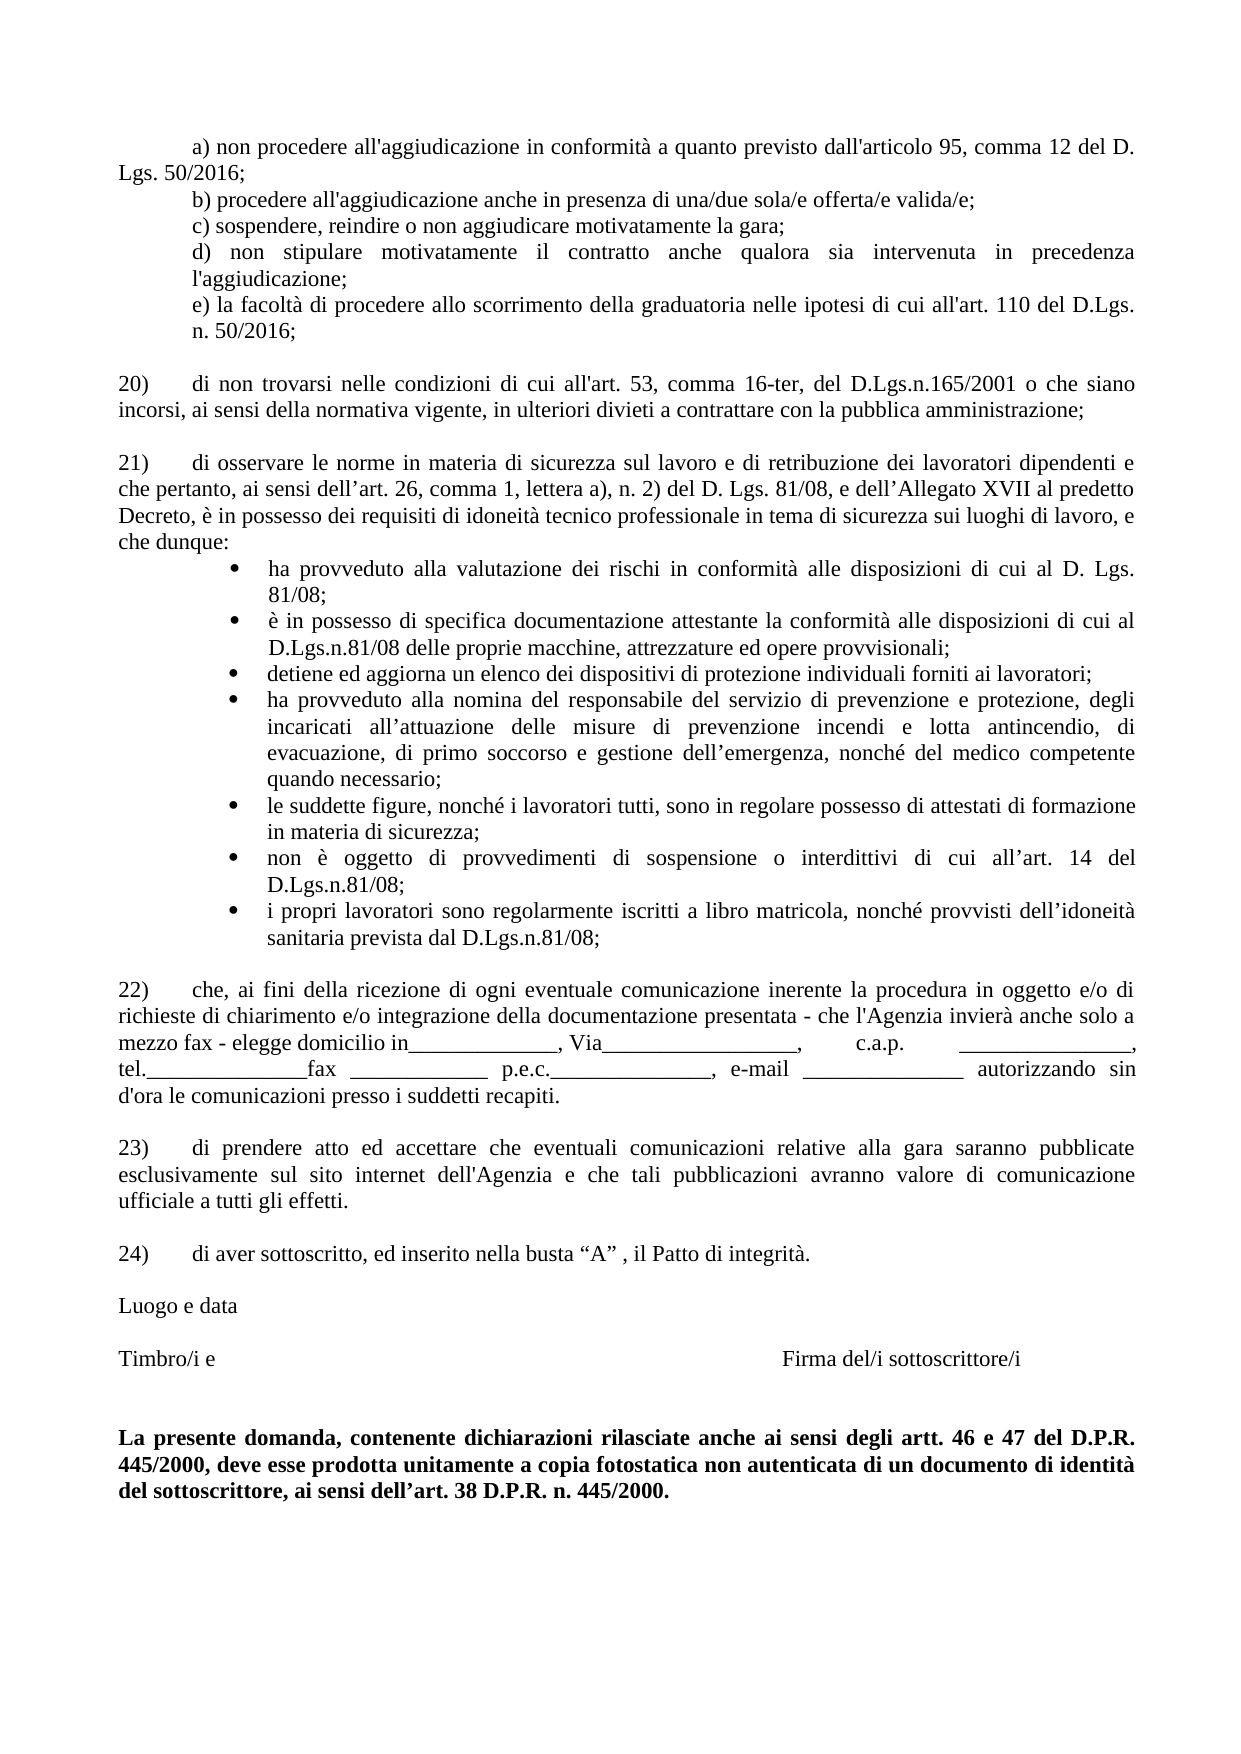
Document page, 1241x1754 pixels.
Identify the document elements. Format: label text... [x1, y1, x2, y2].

text La presente domanda, contenente dichiarazioni rilasciate anche ai sensi degli artt. 46 e 47 del D.P.R. 445/2000, deve esse prodotta unitamente a copia fotostatica non autenticata di un documento di identità del sottoscrittore, ai sensi dell’art. 38 D.P.R. n. 445/2000. [118, 1424, 1137, 1503]
text Timbro/i e Firma del/i sottoscrittore/i [118, 1345, 1137, 1372]
text 23) di prendere atto ed accettare che eventuali comunicazioni relative alla gara saranno pubblicate esclusivamente sul sito internet dell'Agenzia e che tali pubblicazioni avranno valore di comunicazione ufficiale a tutti gli effetti. [118, 1134, 1137, 1213]
text 24) di aver sottoscritto, ed inserito nella busta “A” , il Patto di integrità. [118, 1240, 1137, 1266]
text 20) di non trovarsi nelle condizioni di cui all'art. 53, comma 16-ter, del D.Lgs.n.165/2001 o che siano incorsi, ai sensi della normativa vigente, in ulteriori divieti a contrattare con la pubblica amministrazione; [118, 370, 1137, 423]
text 21) di osservare le norme in materia di sicurezza sul lavoro e di retribuzione dei lavoratori dipendenti e che pertanto, ai sensi dell’art. 26, comma 1, lettera a), n. 2) del D. Lgs. 81/08, e dell’Allegato XVII al predetto Decreto, è in possesso dei requisiti di idoneità tecnico professionale in tema di sicurezza sui luoghi di lavoro, e che dunque: [118, 449, 1137, 554]
list ha provveduto alla nomina del responsabile del servizio di prevenzione e protezione, degli incaricati all’attuazione delle misure di prevenzione incendi e lotta antincendio, di evacuazione, di primo soccorso e gestione dell’emergenza, nonché del medico competente quando necessario; [229, 686, 1137, 792]
text a) non procedere all'aggiudicazione in conformità a quanto previsto dall'articolo 95, comma 12 del D. Lgs. 50/2016; [118, 133, 1137, 186]
list le suddette figure, nonché i lavoratori tutti, sono in regolare possesso di attestati di formazione in materia di sicurezza; [229, 792, 1137, 844]
list i propri lavoratori sono regolarmente iscritti a libro matricola, nonché provvisti dell’idoneità sanitaria prevista dal D.Lgs.n.81/08; [229, 897, 1137, 950]
text e) la facoltà di procedere allo scorrimento della graduatoria nelle ipotesi di cui all'art. 110 del D.Lgs. n. 50/2016; [192, 291, 1137, 344]
text Luogo e data [118, 1292, 1137, 1319]
text 22) che, ai fini della ricezione di ogni eventuale comunicazione inerente la procedura in oggetto e/o di richieste di chiarimento e/o integrazione della documentazione presentata - che l'Agenzia invierà anche solo a mezzo fax - elegge domicilio in_____________, Via_________________, c.a.p. _______________, tel.______________fax ____________ p.e.c.______________, e-mail ______________ autorizzando sin d'ora le comunicazioni presso i suddetti recapiti. [118, 976, 1137, 1108]
list è in possesso di specifica documentazione attestante la conformità alle disposizioni di cui al D.Lgs.n.81/08 delle proprie macchine, attrezzature ed opere provvisionali; [231, 607, 1137, 660]
list ha provveduto alla valutazione dei rischi in conformità alle disposizioni di cui al D. Lgs. 81/08; [231, 554, 1137, 607]
text c) sospendere, reindire o non aggiudicare motivatamente la gara; [192, 212, 1137, 238]
list detiene ed aggiorna un elenco dei dispositivi di protezione individuali forniti ai lavoratori; [229, 660, 1137, 686]
text b) procedere all'aggiudicazione anche in presenza di una/due sola/e offerta/e valida/e; [192, 186, 1137, 212]
list non è oggetto di provvedimenti di sospensione o interdittivi di cui all’art. 14 del D.Lgs.n.81/08; [229, 844, 1137, 897]
text d) non stipulare motivatamente il contratto anche qualora sia intervenuta in precedenza l'aggiudicazione; [192, 238, 1137, 291]
